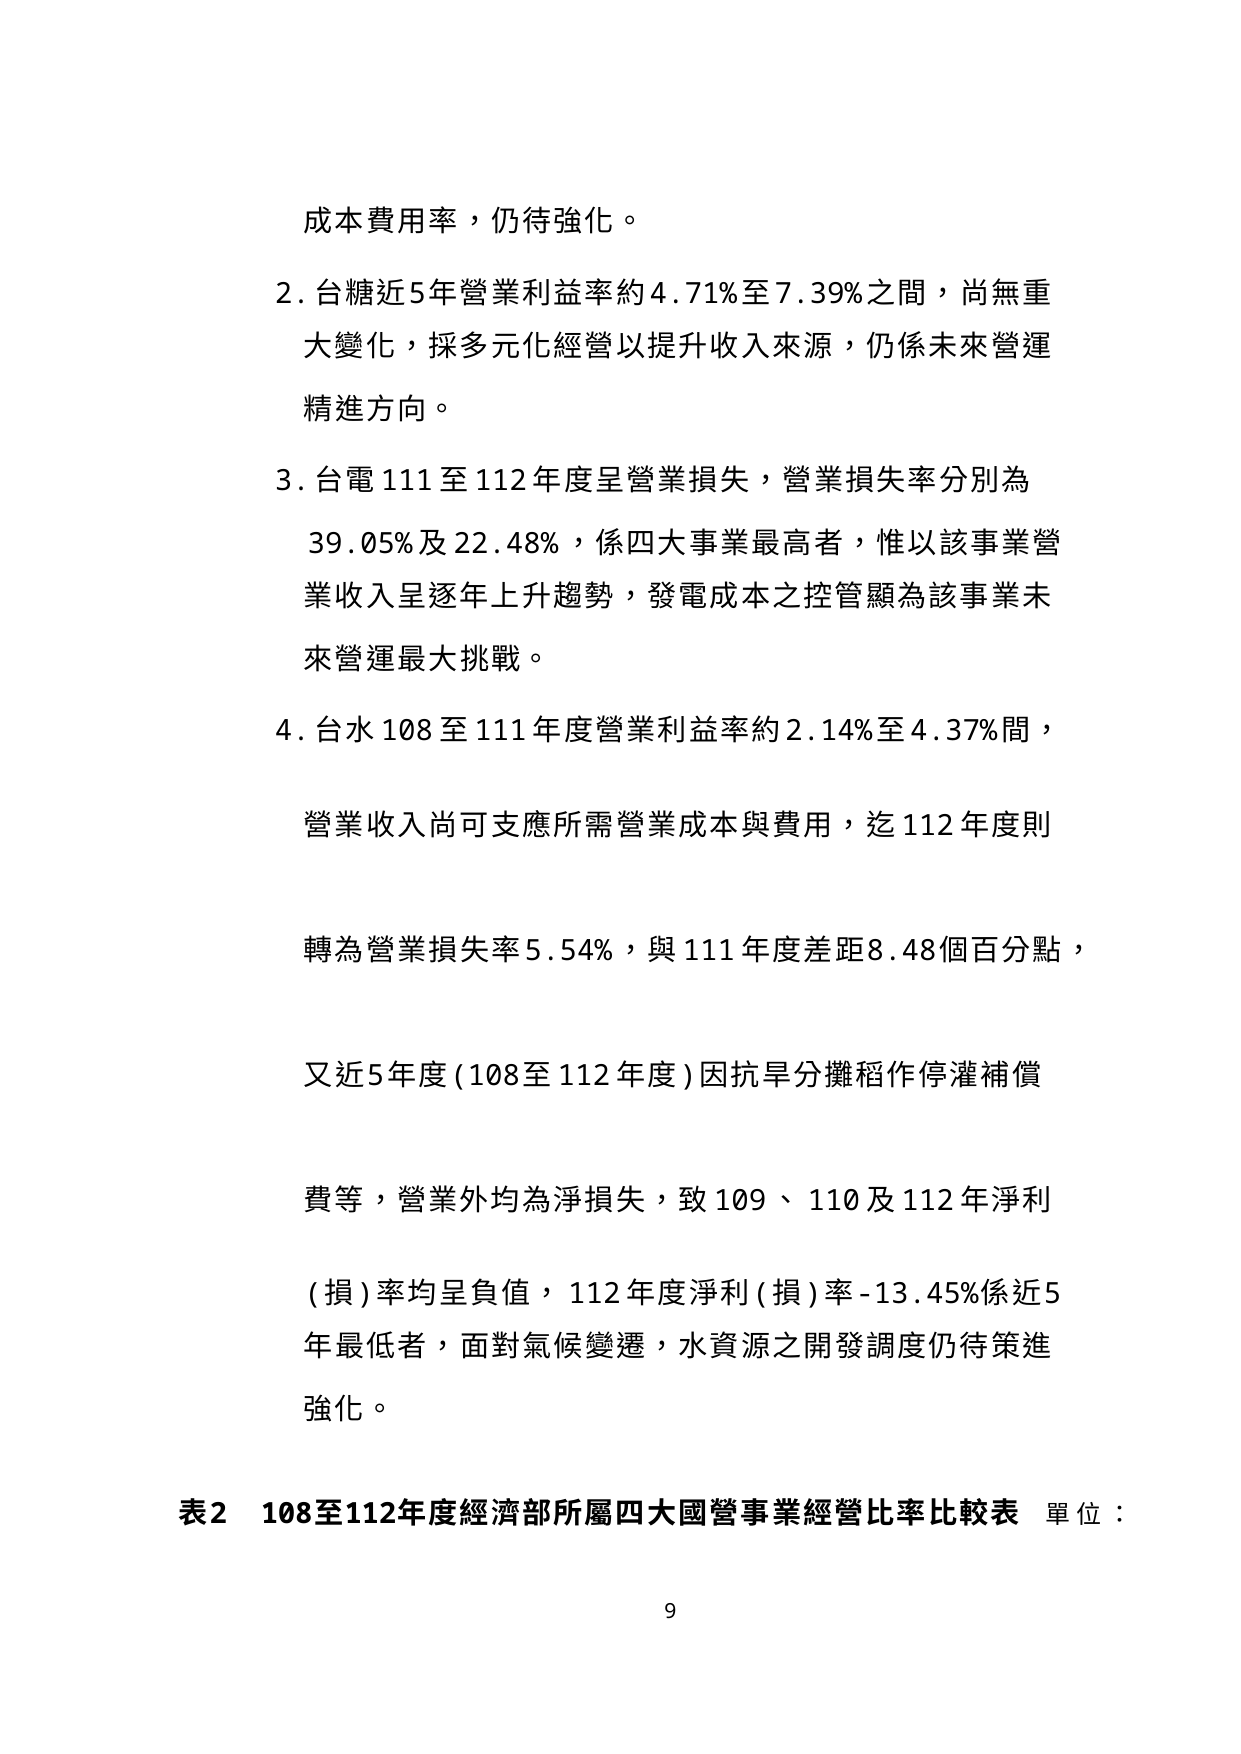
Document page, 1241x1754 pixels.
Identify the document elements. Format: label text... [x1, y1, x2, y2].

text 3.台電111至112年度呈營業損失，營業損失率分別為39.05%及22.48%，係四大事業最高者，惟以該事業營業收入呈逐年上升趨勢，發電成本之控管顯為該事業未來營運最大挑戰。 [266, 427, 1063, 677]
text 2.台糖近5年營業利益率約4.71%至7.39%之間，尚無重大變化，採多元化經營以提升收入來源，仍係未來營運精進方向。 [266, 240, 1063, 427]
text 4.台水108至111年度營業利益率約2.14%至4.37%間，營業收入尚可支應所需營業成本與費用，迄112年度則轉為營業損失率5.54%，與111年度差距8.48個百分點，又近5年度(108至112年度)因抗旱分攤稻作停灌補償費等，營業外均為淨損失，致109、110及112年淨利(損)率均呈負值，112年度淨利(損)率-13.45%係近5年最低者，面對氣候變遷，水資源之開發調度仍待策進強化。 [266, 677, 1063, 1427]
text 成本費用率，仍待強化。 [266, 177, 1063, 240]
text 表2 108至112年度經濟部所屬四大國營事業經營比率比較表 單位：% [177, 1427, 1108, 1552]
